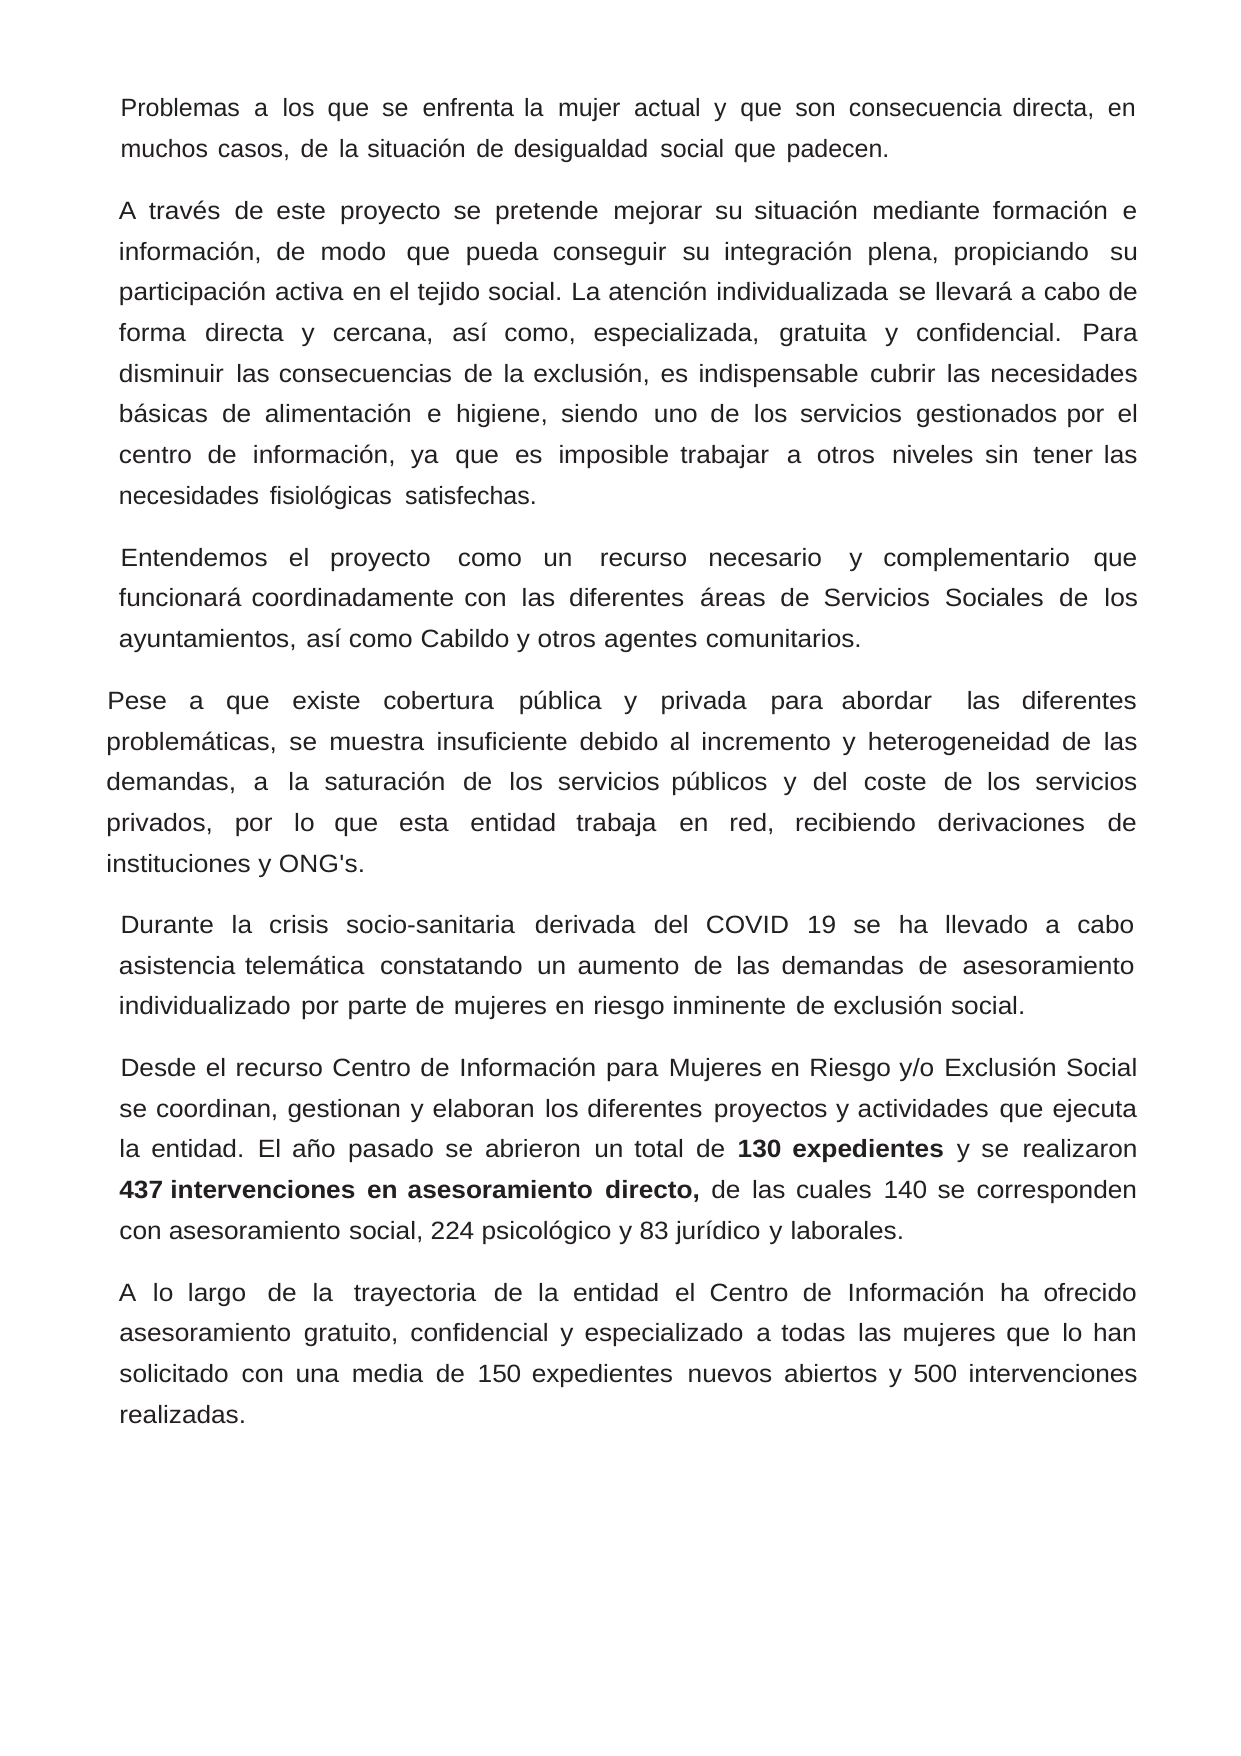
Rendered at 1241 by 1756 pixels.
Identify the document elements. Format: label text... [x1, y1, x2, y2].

text Pese a que existe cobertura pública y privada para abordar las diferentes problemáticas, se muestra insuficiente debido al incremento y heterogeneidad de las demandas, a la saturación de los servicios públicos y del coste de los servicios privados, por lo que esta entidad trabaja en red, recibiendo derivaciones de instituciones y ONG's. [106, 686, 1137, 877]
text Entendemos el proyecto como un recurso necesario y complementario que funcionará coordinadamente con las diferentes áreas de Servicios Sociales de los ayuntamientos, así como Cabildo y otros agentes comunitarios. [119, 543, 1138, 653]
text A lo largo de la trayectoria de la entidad el Centro de Información ha ofrecido asesoramiento gratuito, confidencial y especializado a todas las mujeres que lo han solicitado con una media de 150 expedientes nuevos abiertos y 500 intervenciones realizadas. [118, 1278, 1138, 1429]
text Durante la crisis socio-sanitaria derivada del COVID 19 se ha llevado a cabo asistencia telemática constatando un aumento de las demandas de asesoramiento individualizado por parte de mujeres en riesgo inminente de exclusión social. [119, 910, 1134, 1020]
text Problemas a los que se enfrenta la mujer actual y que son consecuencia directa, en muchos casos, de la situación de desigualdad social que padecen. [120, 93, 1137, 163]
text Desde el recurso Centro de Información para Mujeres en Riesgo y/o Exclusión Social se coordinan, gestionan y elaboran los diferentes proyectos y actividades que ejecuta la entidad. El año pasado se abrieron un total de 130 expedientes y se realizaron 437 intervenciones en asesoramiento directo, de las cuales 140 se corresponden con asesoramiento social, 224 psicológico y 83 jurídico y laborales. [119, 1053, 1137, 1245]
text A través de este proyecto se pretende mejorar su situación mediante formación e información, de modo que pueda conseguir su integración plena, propiciando su participación activa en el tejido social. La atención individualizada se llevará a cabo de forma directa y cercana, así como, especializada, gratuita y confidencial. Para disminuir las consecuencias de la exclusión, es indispensable cubrir las necesidades básicas de alimentación e higiene, siendo uno de los servicios gestionados por el centro de información, ya que es imposible trabajar a otros niveles sin tener las necesidades fisiológicas satisfechas. [119, 196, 1138, 509]
